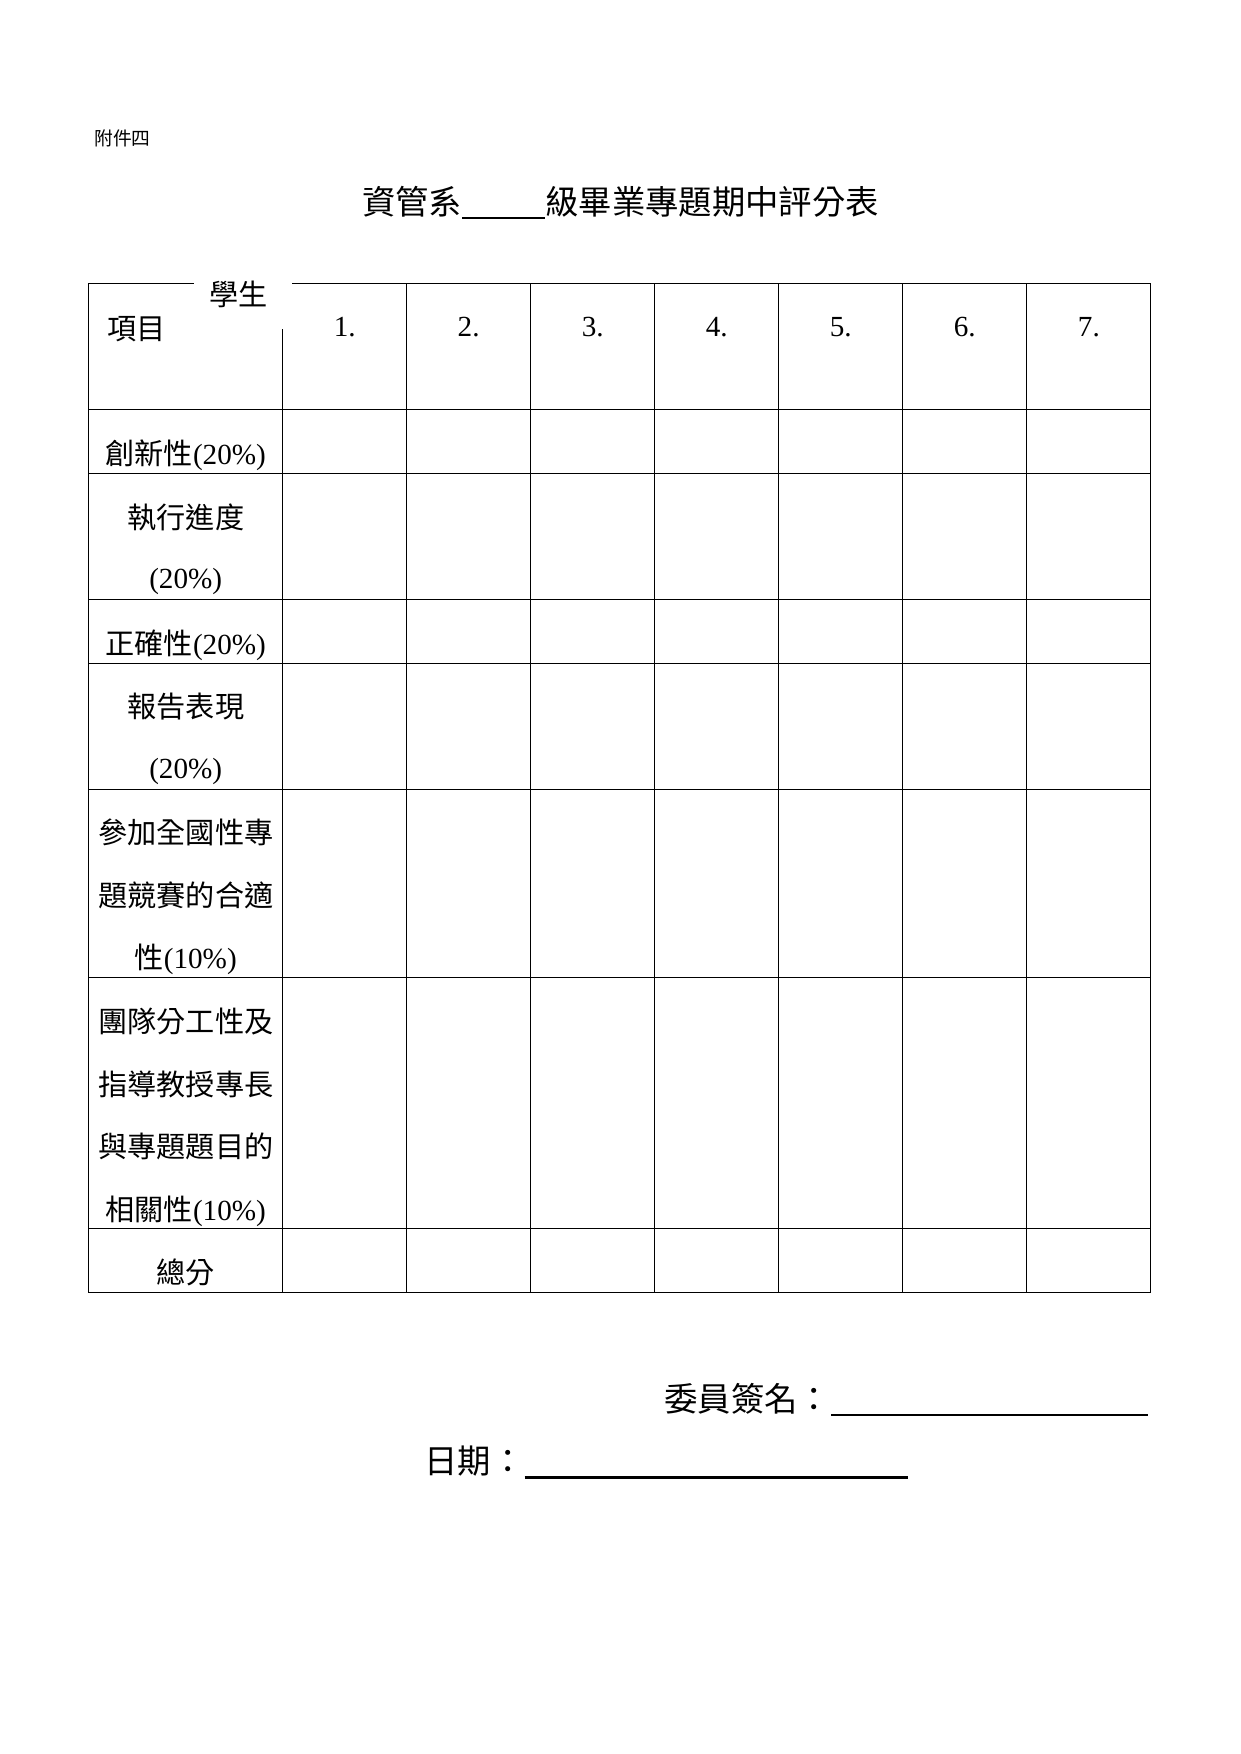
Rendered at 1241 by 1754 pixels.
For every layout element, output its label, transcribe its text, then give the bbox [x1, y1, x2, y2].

table_cell [283, 664, 406, 788]
table_header 6. [903, 284, 1026, 409]
table_cell [407, 1229, 530, 1292]
table_cell [779, 664, 902, 788]
table_cell 報告表現(20%) [89, 664, 282, 788]
table_cell [1027, 790, 1150, 977]
text 資管系 級畢業專題期中評分表 [89, 158, 1152, 221]
table_cell 團隊分工性及指導教授專長與專題題目的相關性(10%) [89, 978, 282, 1228]
table_cell [531, 410, 654, 473]
table_cell [903, 600, 1026, 662]
table_cell [283, 1229, 406, 1292]
table_cell [283, 600, 406, 662]
table_cell [531, 1229, 654, 1292]
table_cell [903, 410, 1026, 473]
table_header 2. [407, 284, 530, 409]
table_cell [779, 410, 902, 473]
table_cell [531, 474, 654, 599]
table_cell [407, 600, 530, 662]
table_cell [407, 410, 530, 473]
table_cell [903, 664, 1026, 788]
table_header 3. [531, 284, 654, 409]
text 附件四 [94, 124, 179, 151]
table_cell 參加全國性專題競賽的合適性(10%) [89, 790, 282, 977]
table_cell [903, 474, 1026, 599]
table_cell [407, 790, 530, 977]
table_cell [903, 790, 1026, 977]
table_cell [531, 664, 654, 788]
table_cell [531, 978, 654, 1228]
table_cell [283, 474, 406, 599]
table_cell [1027, 600, 1150, 662]
table_header 5. [779, 284, 902, 409]
text 日期： [89, 1418, 1152, 1480]
table_cell [1027, 664, 1150, 788]
table_cell [283, 410, 406, 473]
table_cell [655, 664, 778, 788]
table_cell 正確性(20%) [89, 600, 282, 662]
text 委員簽名： [664, 1355, 1152, 1418]
table_cell 執行進度(20%) [89, 474, 282, 599]
table_cell [283, 790, 406, 977]
table_cell [407, 474, 530, 599]
table_cell [779, 978, 902, 1228]
table_header 1. [283, 284, 406, 409]
table_cell [655, 1229, 778, 1292]
table_cell [283, 978, 406, 1228]
table_cell [779, 1229, 902, 1292]
table_cell [779, 474, 902, 599]
table_cell [903, 1229, 1026, 1292]
table_cell [407, 978, 530, 1228]
table_cell 總分 [89, 1229, 282, 1292]
table_cell [1027, 474, 1150, 599]
table_cell [1027, 1229, 1150, 1292]
table_cell [903, 978, 1026, 1228]
table_cell [655, 600, 778, 662]
table_cell [779, 790, 902, 977]
table_cell [655, 474, 778, 599]
table_cell [531, 600, 654, 662]
table_cell [655, 978, 778, 1228]
table_header [89, 265, 292, 409]
table_cell [1027, 978, 1150, 1228]
table_cell [655, 790, 778, 977]
table_header 7. [1027, 284, 1150, 409]
table_cell [1027, 410, 1150, 473]
table_cell [407, 664, 530, 788]
table_cell 創新性(20%) [89, 410, 282, 473]
table_cell [779, 600, 902, 662]
table_cell [655, 410, 778, 473]
table_header 4. [655, 284, 778, 409]
table_cell [531, 790, 654, 977]
